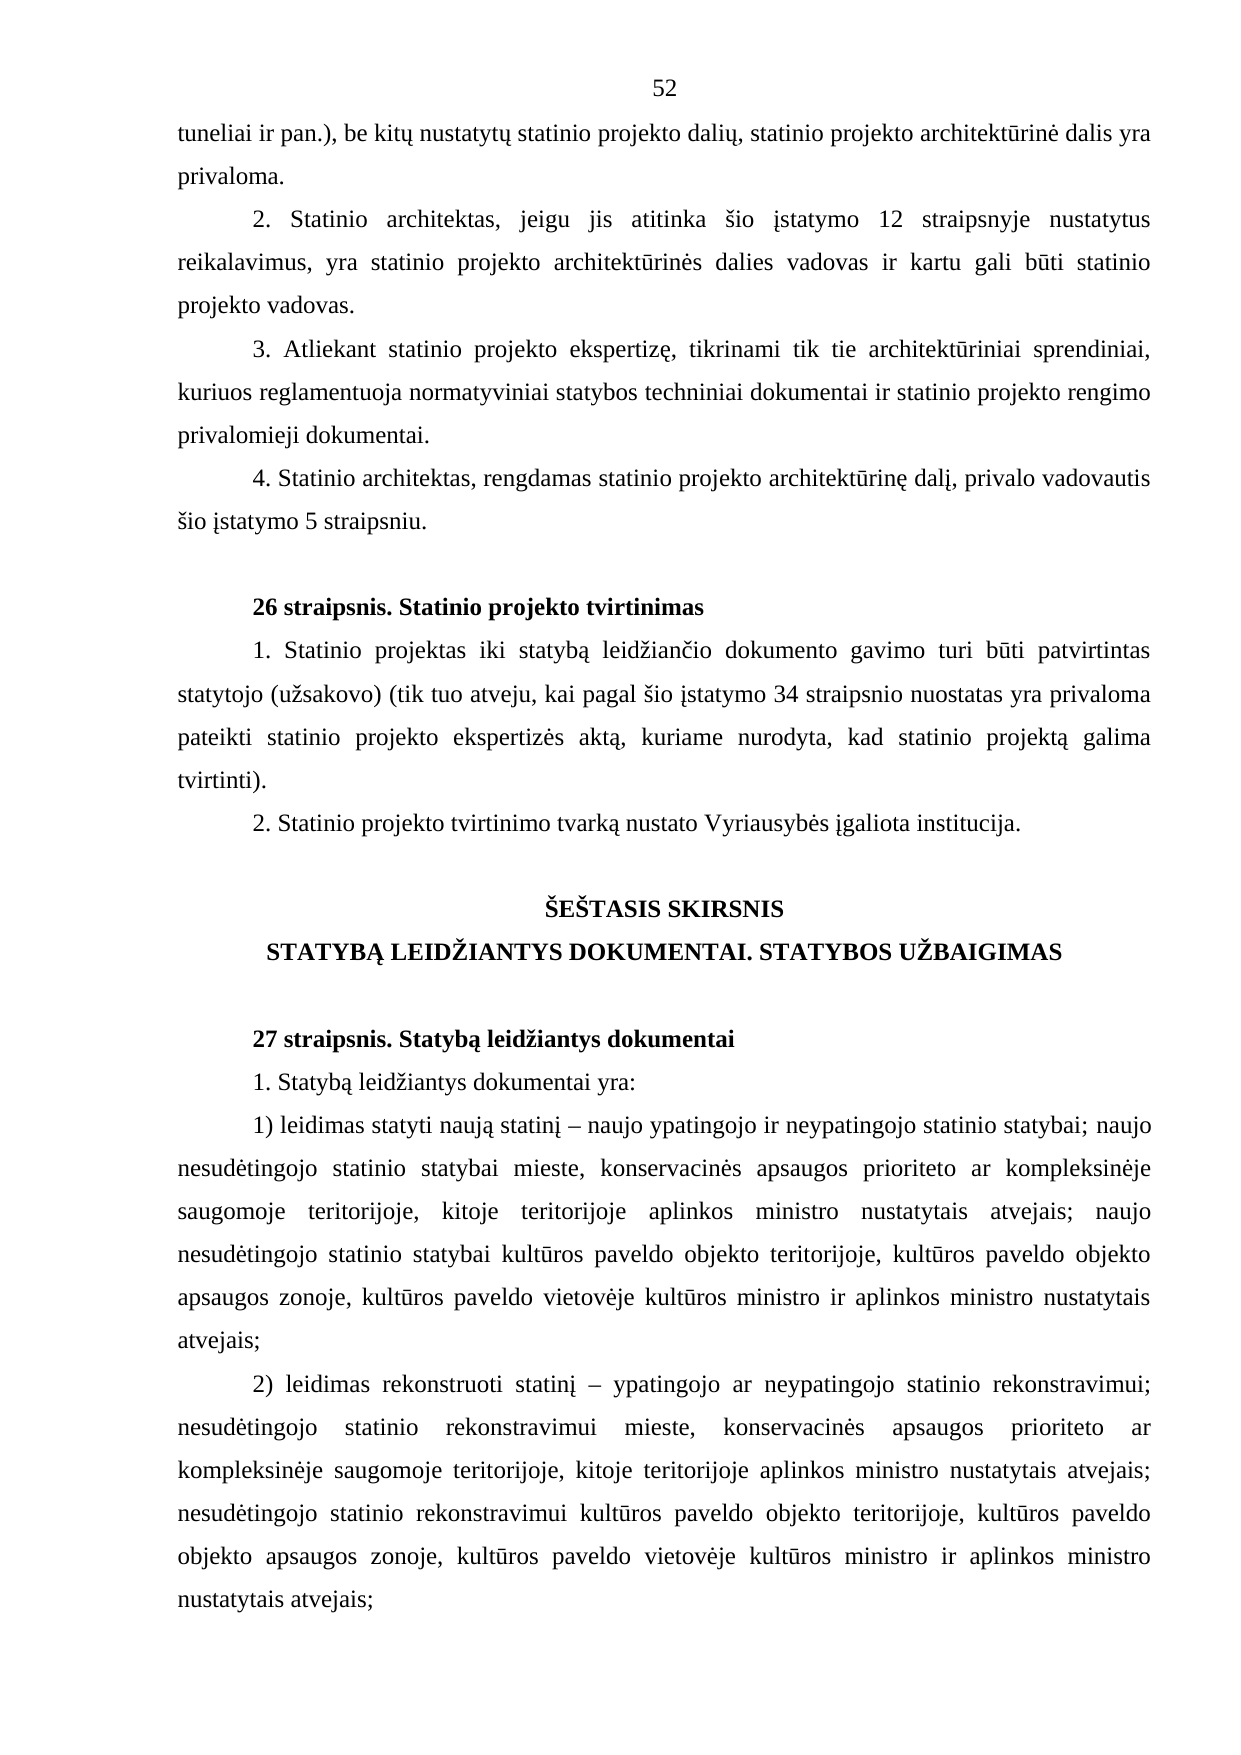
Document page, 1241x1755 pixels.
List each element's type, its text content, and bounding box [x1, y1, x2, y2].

text 3. Atliekant statinio projekto ekspertizę, tikrinami tik tie architektūriniai sprendiniai, kuriuos reglamentuoja normatyviniai statybos techniniai dokumentai ir statinio projekto rengimo privalomieji dokumentai. [177, 334, 1152, 449]
text 2. Statinio projekto tvirtinimo tvarką nustato Vyriausybės įgaliota institucija. [177, 808, 1152, 837]
text STATYBĄ LEIDŽIANTYS DOKUMENTAI. STATYBOS UŽBAIGIMAS [177, 937, 1152, 966]
text 1. Statybą leidžiantys dokumentai yra: [177, 1067, 1152, 1096]
text 26 straipsnis. Statinio projekto tvirtinimas [177, 592, 1152, 621]
text 27 straipsnis. Statybą leidžiantys dokumentai [177, 1024, 1152, 1052]
text 4. Statinio architektas, rengdamas statinio projekto architektūrinę dalį, privalo vadovautis šio įstatymo 5 straipsniu. [177, 463, 1152, 535]
text 1. Statinio projektas iki statybą leidžiančio dokumento gavimo turi būti patvirtintas statytojo (užsakovo) (tik tuo atveju, kai pagal šio įstatymo 34 straipsnio nuostatas yra privaloma pateikti statinio projekto ekspertizės aktą, kuriame nurodyta, kad statinio projektą galima tvirtinti). [177, 636, 1152, 794]
text 2. Statinio architektas, jeigu jis atitinka šio įstatymo 12 straipsnyje nustatytus reikalavimus, yra statinio projekto architektūrinės dalies vadovas ir kartu gali būti statinio projekto vadovas. [177, 204, 1152, 319]
text 1) leidimas statyti naują statinį – naujo ypatingojo ir neypatingojo statinio statybai; naujo nesudėtingojo statinio statybai mieste, konservacinės apsaugos prioriteto ar kompleksinėje saugomoje teritorijoje, kitoje teritorijoje aplinkos ministro nustatytais atvejais; naujo nesudėtingojo statinio statybai kultūros paveldo objekto teritorijoje, kultūros paveldo objekto apsaugos zonoje, kultūros paveldo vietovėje kultūros ministro ir aplinkos ministro nustatytais atvejais; [177, 1110, 1152, 1354]
text ŠEŠTASIS SKIRSNIS [177, 894, 1152, 923]
text 2) leidimas rekonstruoti statinį – ypatingojo ar neypatingojo statinio rekonstravimui; nesudėtingojo statinio rekonstravimui mieste, konservacinės apsaugos prioriteto ar kompleksinėje saugomoje teritorijoje, kitoje teritorijoje aplinkos ministro nustatytais atvejais; nesudėtingojo statinio rekonstravimui kultūros paveldo objekto teritorijoje, kultūros paveldo objekto apsaugos zonoje, kultūros paveldo vietovėje kultūros ministro ir aplinkos ministro nustatytais atvejais; [177, 1369, 1152, 1613]
text tuneliai ir pan.), be kitų nustatytų statinio projekto dalių, statinio projekto architektūrinė dalis yra privaloma. [177, 118, 1152, 190]
